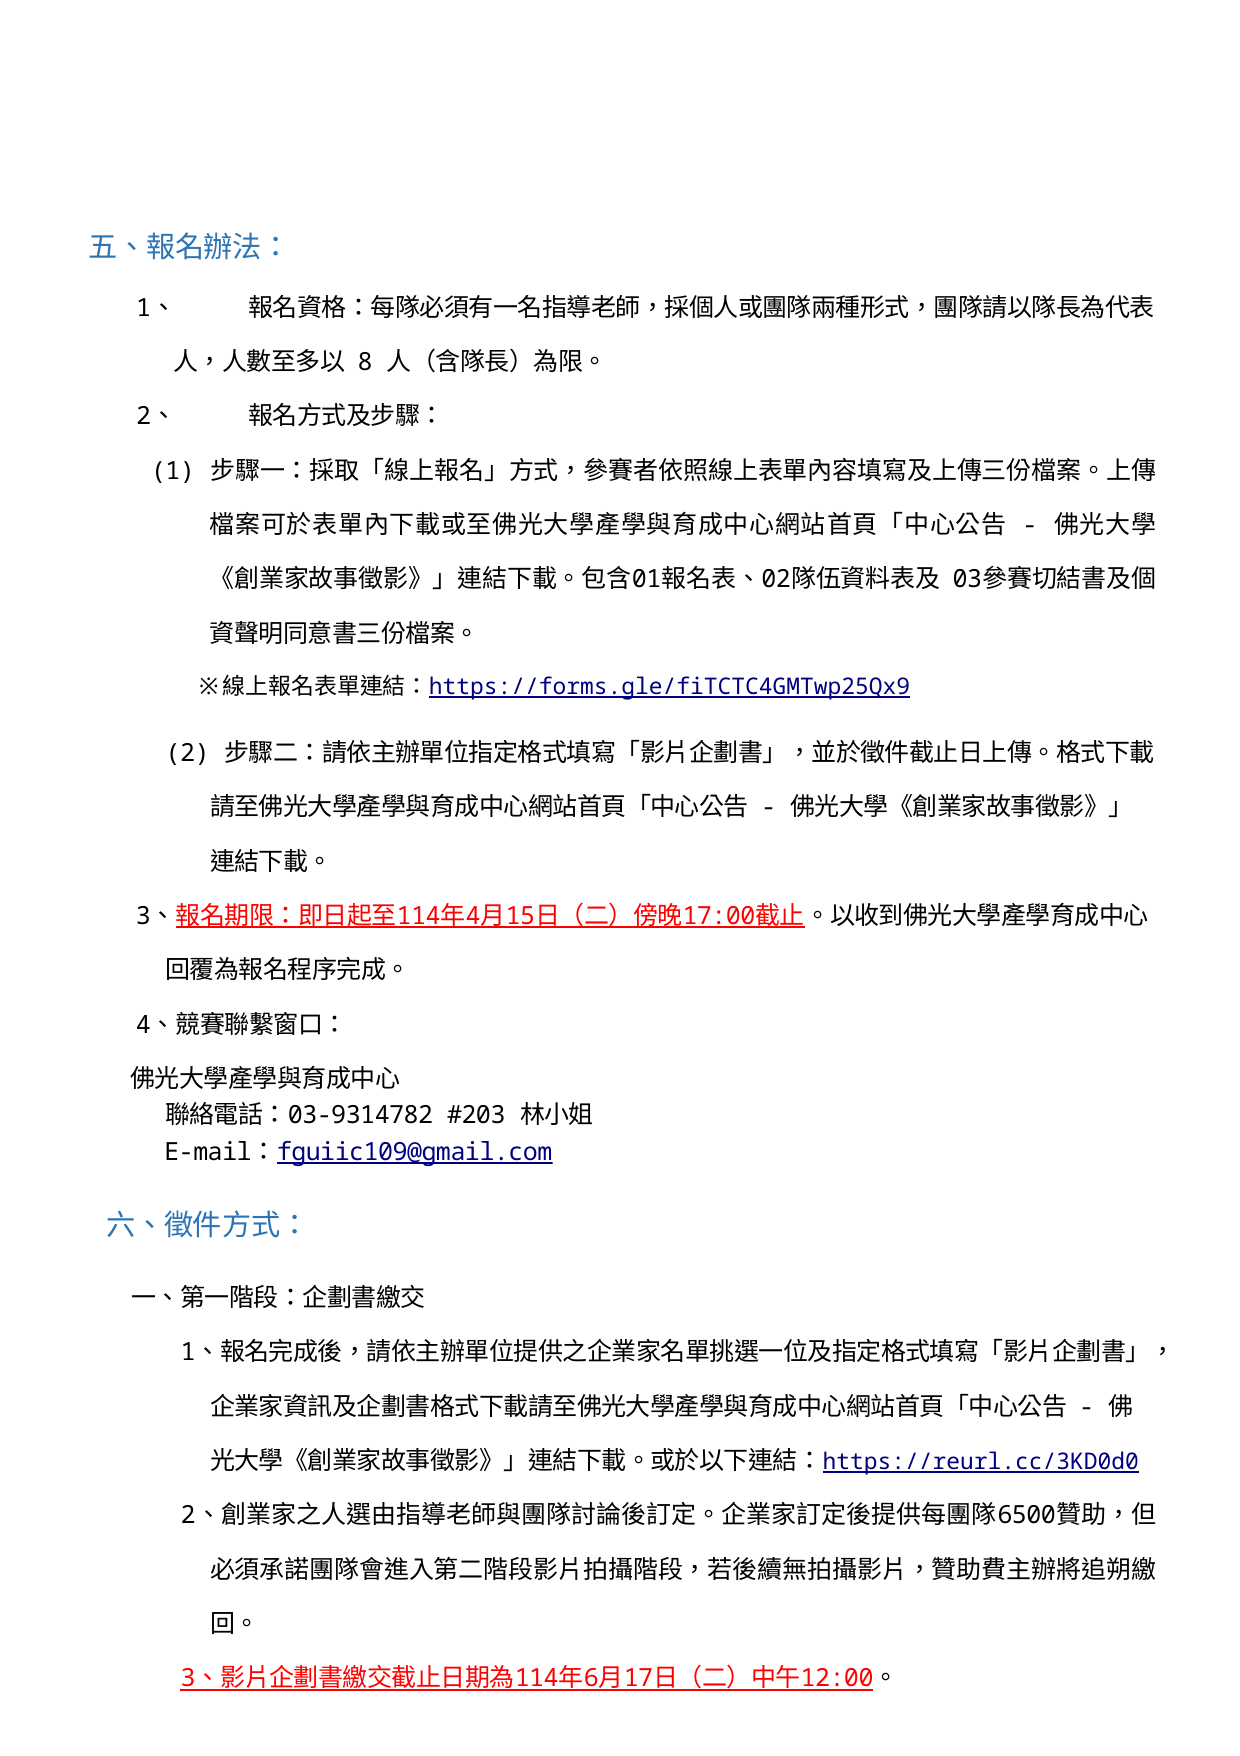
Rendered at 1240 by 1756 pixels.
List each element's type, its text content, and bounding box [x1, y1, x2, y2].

text 聯絡電話：03-9314782 #203 林小姐 [106, 1095, 1156, 1131]
list 報名資格：每隊必須有一名指導老師，採個人或團隊兩種形式，團隊請以隊長為代表人，人數至多以 8 人（含隊長）為限。 [136, 287, 1156, 378]
list 報名方式及步驟： [136, 396, 1156, 432]
subtitle (2) 步驟二：請依主辦單位指定格式填寫「影片企劃書」，並於徵件截止日上傳。格式下載請至佛光大學產學與育成中心網站首頁「中心公告 - 佛光大學《創業家故事徵影》」連結下載。 [165, 732, 1156, 877]
subtitle 六、徵件方式： [106, 1201, 1156, 1244]
subtitle 4、競賽聯繫窗口： [136, 1004, 1156, 1040]
subtitle 五、報名辦法： [88, 224, 1156, 266]
subtitle 2、創業家之人選由指導老師與團隊討論後訂定。企業家訂定後提供每團隊6500贊助，但必須承諾團隊會進入第二階段影片拍攝階段，若後續無拍攝影片，贊助費主辦將追朔繳回。 [180, 1495, 1156, 1640]
text ※線上報名表單連結：https://forms.gle/fiTCTC4GMTwp25Qx9 [106, 668, 1156, 701]
subtitle 3、報名期限：即日起至114年4月15日（二）傍晚17:00截止。以收到佛光大學產學育成中心回覆為報名程序完成。 [136, 895, 1156, 986]
subtitle 3、影片企劃書繳交截止日期為114年6月17日（二）中午12:00。 [180, 1658, 1156, 1694]
text 佛光大學產學與育成中心 [106, 1058, 1156, 1095]
subtitle 1、報名完成後，請依主辦單位提供之企業家名單挑選一位及指定格式填寫「影片企劃書」，企業家資訊及企劃書格式下載請至佛光大學產學與育成中心網站首頁「中心公告 - 佛光大學《創業家故事徵影》」連結下載。或於以下連結：https://reurl.cc/3KD0d0 [180, 1332, 1156, 1477]
text E-mail：fguiic109@gmail.com [106, 1131, 1156, 1167]
subtitle (1) 步驟一：採取「線上報名」方式，參賽者依照線上表單內容填寫及上傳三份檔案。上傳檔案可於表單內下載或至佛光大學產學與育成中心網站首頁「中心公告 - 佛光大學《創業家故事徵影》」連結下載。包含01報名表、02隊伍資料表及 03參賽切結書及個資聲明同意書三份檔案。 [151, 450, 1156, 649]
subtitle 一、第一階段：企劃書繳交 [106, 1277, 1156, 1313]
